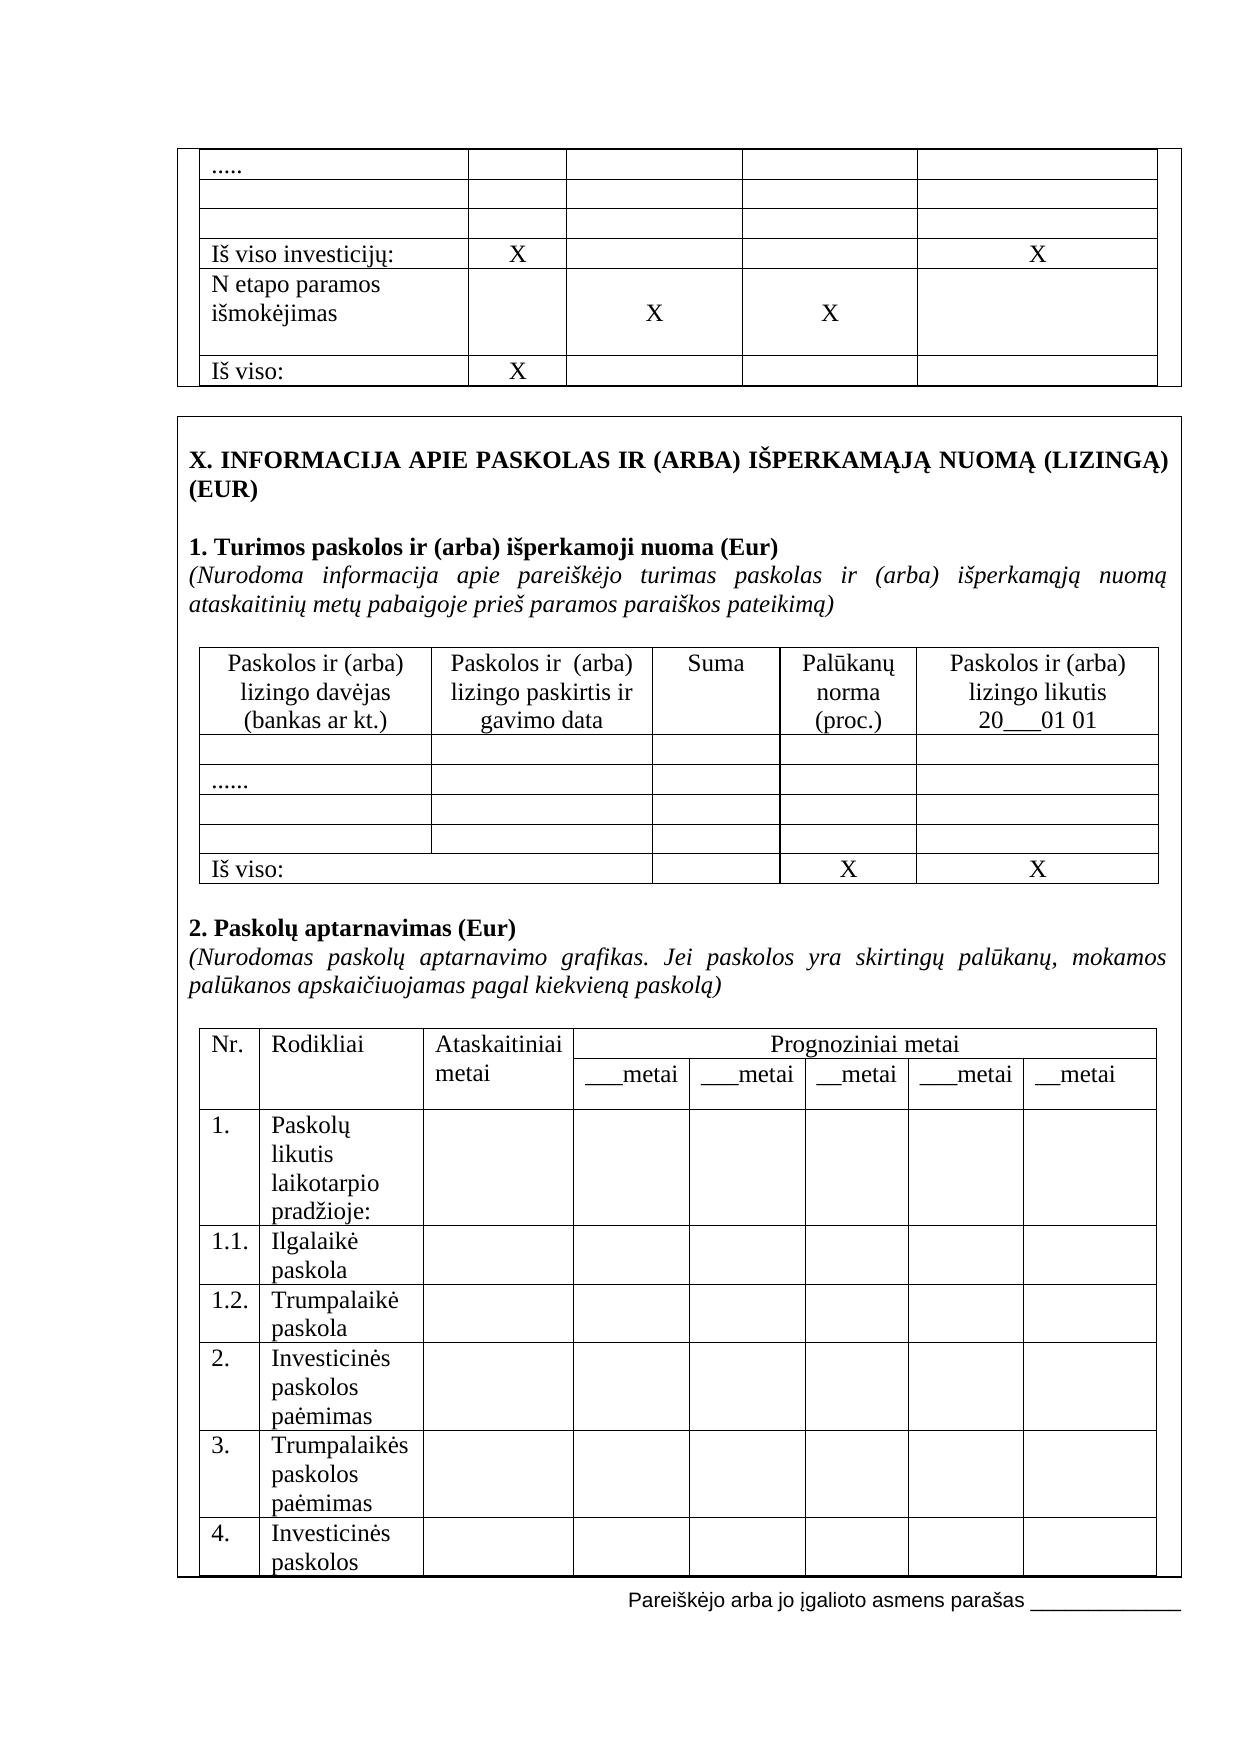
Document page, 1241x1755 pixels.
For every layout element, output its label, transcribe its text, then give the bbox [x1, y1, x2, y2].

table_cell [432, 765, 652, 794]
table_cell [567, 180, 742, 208]
table_cell N etapo paramos išmokėjimas [200, 269, 468, 355]
table_cell [424, 1226, 573, 1284]
table_cell [918, 209, 1157, 238]
table_cell [432, 795, 652, 823]
table_cell __metai [1024, 1059, 1156, 1109]
table_header [178, 149, 199, 386]
table_cell [743, 356, 917, 385]
table_cell [918, 269, 1157, 355]
table_cell [909, 1518, 1023, 1575]
table_cell [806, 1110, 908, 1225]
table_cell X [469, 356, 566, 385]
table_cell [567, 356, 742, 385]
table_cell [918, 356, 1157, 385]
table_header Paskolos ir (arba) lizingo likutis 20___01 01 [917, 648, 1158, 734]
table_header Prognoziniai metai [574, 1029, 1156, 1058]
table_cell Trumpalaikės paskolos paėmimas [260, 1431, 423, 1517]
table_cell [743, 150, 917, 178]
table_cell Investicinės paskolos paėmimas [260, 1343, 423, 1429]
table_cell 1.1. [200, 1226, 259, 1284]
table_cell [1024, 1226, 1156, 1284]
table_cell Ilgalaikė paskola [260, 1226, 423, 1284]
table_cell X [567, 269, 742, 355]
table_header Ataskaitiniai metai [424, 1029, 573, 1109]
table_cell __metai [806, 1059, 908, 1109]
table_cell [781, 735, 916, 764]
table_cell [574, 1343, 689, 1429]
table_cell [424, 1431, 573, 1517]
table_cell [1024, 1285, 1156, 1342]
table_cell [806, 1431, 908, 1517]
table_cell [574, 1226, 689, 1284]
table_cell [781, 795, 916, 823]
table_cell [806, 1285, 908, 1342]
table_cell [424, 1110, 573, 1225]
table_cell [806, 1518, 908, 1575]
table_cell [909, 1343, 1023, 1429]
table_cell [653, 825, 779, 853]
table_cell [567, 150, 742, 178]
table_cell [200, 209, 468, 238]
table_cell [909, 1226, 1023, 1284]
table_cell [424, 1343, 573, 1429]
table_cell X [918, 239, 1157, 268]
table_cell [1024, 1518, 1156, 1575]
table_cell [806, 1226, 908, 1284]
table_cell [200, 735, 431, 764]
table_cell [567, 239, 742, 268]
table_header Suma [653, 648, 779, 734]
table_cell Iš viso: [200, 356, 468, 385]
table_cell [909, 1110, 1023, 1225]
table_cell Iš viso investicijų: [200, 239, 468, 268]
table_cell [574, 1110, 689, 1225]
table_cell [918, 150, 1157, 178]
table_cell [469, 209, 566, 238]
table_cell ___metai [909, 1059, 1023, 1109]
table_cell [917, 765, 1158, 794]
table_cell [574, 1431, 689, 1517]
table_cell X [743, 269, 917, 355]
table_cell [1024, 1110, 1156, 1225]
table_cell 4. [200, 1518, 259, 1575]
table_cell [424, 1285, 573, 1342]
table_cell [469, 269, 566, 355]
table_cell [1024, 1343, 1156, 1429]
table_cell [917, 735, 1158, 764]
table_cell ___metai [690, 1059, 805, 1109]
table_cell [469, 150, 566, 178]
table_cell [200, 795, 431, 823]
table_cell [690, 1431, 805, 1517]
table_cell ...... [200, 765, 431, 794]
table_cell [653, 795, 779, 823]
table_cell X [781, 854, 916, 883]
table_cell 2. [200, 1343, 259, 1429]
table_cell [1024, 1431, 1156, 1517]
table_cell [918, 180, 1157, 208]
table_cell 1.2. [200, 1285, 259, 1342]
table_cell [690, 1110, 805, 1225]
table_cell Trumpalaikė paskola [260, 1285, 423, 1342]
table_cell ___metai [574, 1059, 689, 1109]
table_cell [567, 209, 742, 238]
table_cell [432, 735, 652, 764]
table_cell [917, 795, 1158, 823]
table_cell Iš viso: [200, 854, 652, 883]
table_cell X [917, 854, 1158, 883]
table_cell [653, 854, 779, 883]
table_cell [917, 825, 1158, 853]
table_cell [424, 1518, 573, 1575]
table_cell [806, 1343, 908, 1429]
table_header Palūkanų norma (proc.) [781, 648, 916, 734]
table_cell [743, 239, 917, 268]
table_cell [690, 1226, 805, 1284]
table_cell [909, 1285, 1023, 1342]
table_cell [200, 825, 431, 853]
table_cell [743, 209, 917, 238]
table_header Nr. [200, 1029, 259, 1109]
table_cell [200, 180, 468, 208]
table_header Paskolos ir (arba) lizingo davėjas (bankas ar kt.) [200, 648, 431, 734]
table_cell [781, 765, 916, 794]
table_cell [690, 1518, 805, 1575]
table_cell [653, 735, 779, 764]
table_cell [743, 180, 917, 208]
table_header [1158, 149, 1181, 386]
table_cell Investicinės paskolos [260, 1518, 423, 1575]
table_cell 1. [200, 1110, 259, 1225]
table_cell [469, 180, 566, 208]
table_cell [781, 825, 916, 853]
table_cell ..... [200, 150, 468, 178]
table_cell [690, 1285, 805, 1342]
table_header Paskolos ir (arba) lizingo paskirtis ir gavimo data [432, 648, 652, 734]
table_cell X [469, 239, 566, 268]
table_header Rodikliai [260, 1029, 423, 1109]
table_cell 3. [200, 1431, 259, 1517]
table_cell [690, 1343, 805, 1429]
table_cell [574, 1518, 689, 1575]
table_cell [653, 765, 779, 794]
table_header X. INFORMACIJA APIE PASKOLAS IR (ARBA) IŠPERKAMĄJĄ NUOMĄ (LIZINGĄ) (EUR) 1. Turimos paskolos ir (arba) išperkamoji nuoma (Eur) (Nurodoma informacija apie pareiškėjo turimas paskolas ir (arba) išperkamąją nuomą ataskaitinių metų pabaigoje prieš paramos paraiškos pateikimą) 2. Paskolų aptarnavimas (Eur) (Nurodomas paskolų aptarnavimo grafikas. Jei paskolos yra skirtingų palūkanų, mokamos palūkanos apskaičiuojamas pagal kiekvieną paskolą) [178, 417, 1181, 1576]
table_cell [574, 1285, 689, 1342]
table_cell [432, 825, 652, 853]
table_cell [909, 1431, 1023, 1517]
table_cell Paskolų likutis laikotarpio pradžioje: [260, 1110, 423, 1225]
